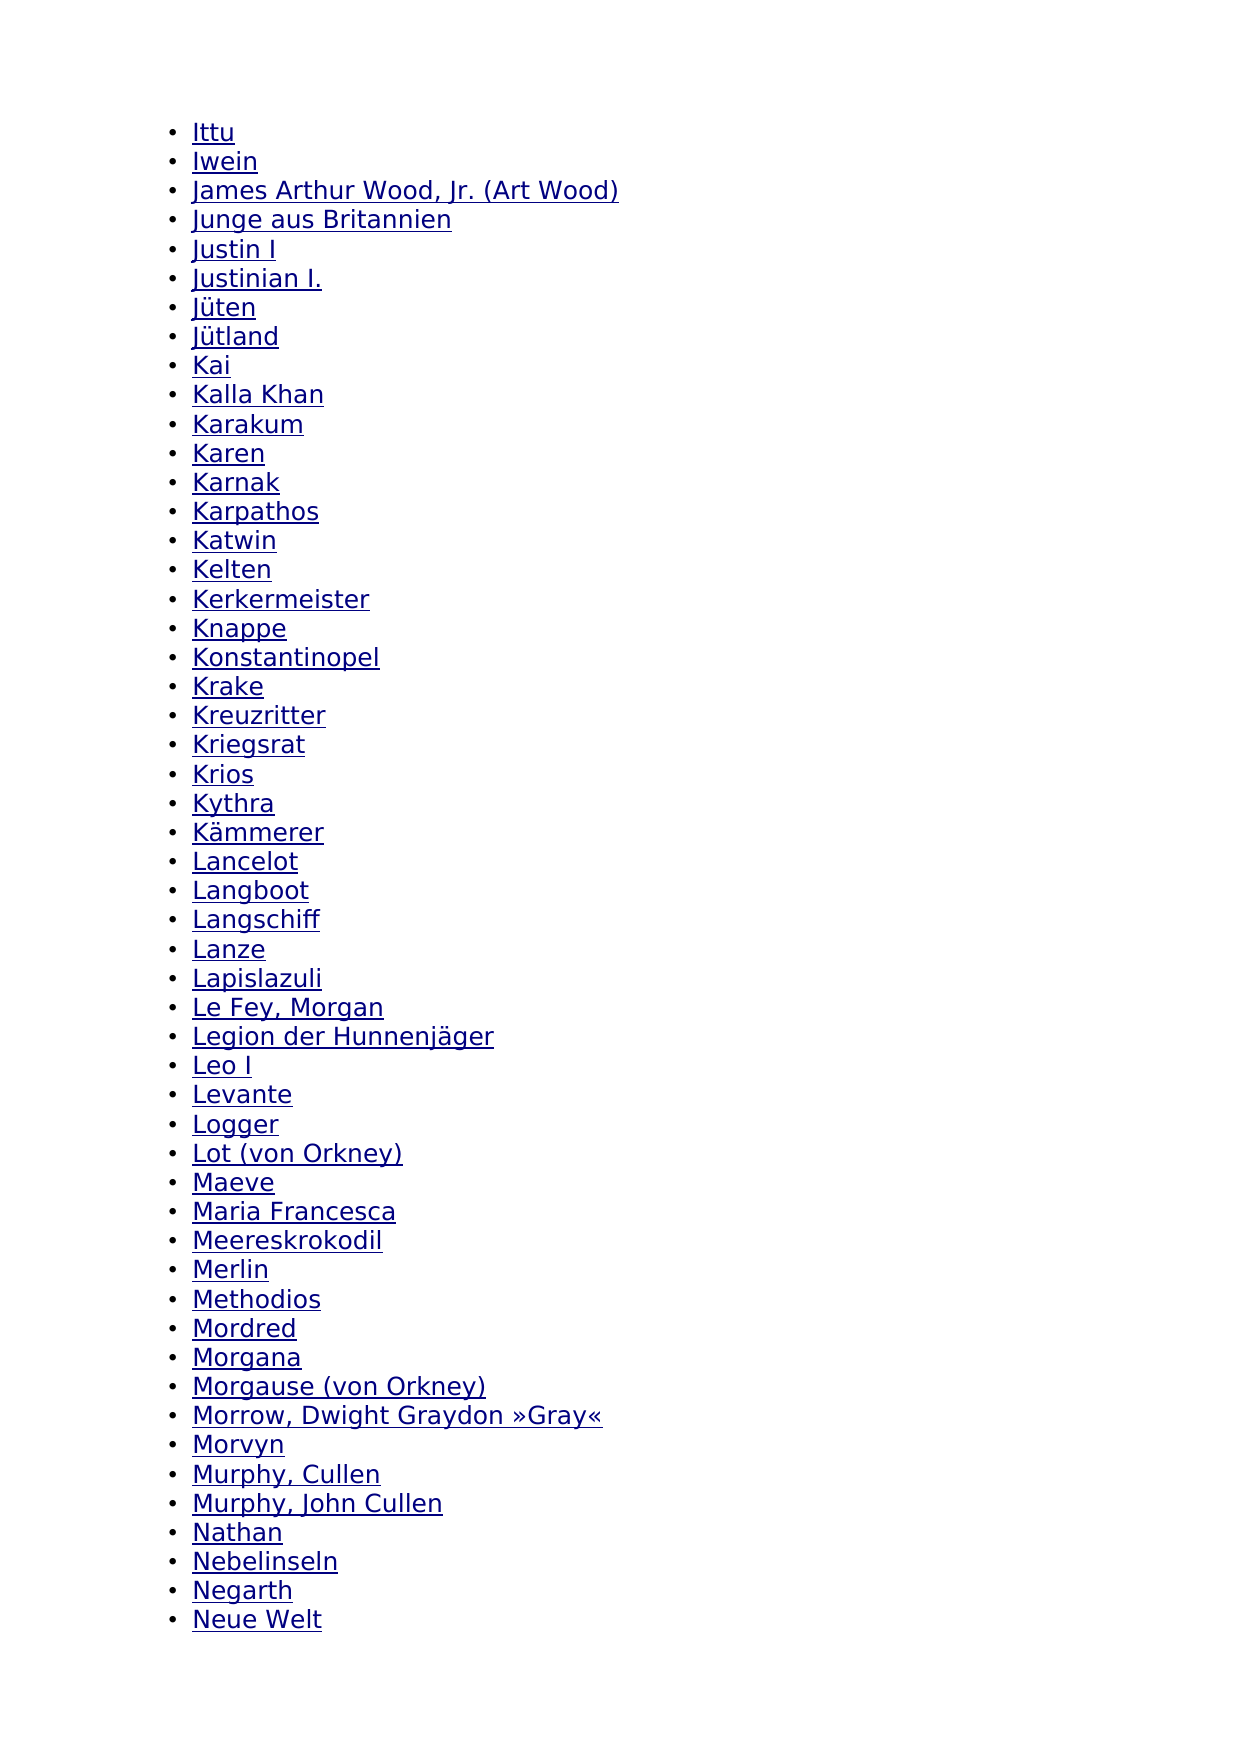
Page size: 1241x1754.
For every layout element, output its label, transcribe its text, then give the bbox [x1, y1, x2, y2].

list Methodios [177, 1285, 1122, 1314]
list Legion der Hunnenjäger [177, 1022, 1122, 1051]
list James Arthur Wood, Jr. (Art Wood) [177, 176, 1122, 206]
list Morrow, Dwight Graydon »Gray« [177, 1401, 1122, 1431]
list Ittu [177, 118, 1122, 147]
list Jüten [177, 293, 1122, 322]
list Justinian I. [177, 264, 1122, 293]
list Lapislazuli [177, 964, 1122, 993]
list Morgana [177, 1343, 1122, 1372]
list Kalla Khan [177, 381, 1122, 410]
list Karakum [177, 410, 1122, 439]
list Merlin [177, 1256, 1122, 1285]
list Maria Francesca [177, 1197, 1122, 1226]
list Kriegsrat [177, 731, 1122, 760]
list Kelten [177, 556, 1122, 585]
list Karnak [177, 468, 1122, 497]
list Lot (von Orkney) [177, 1139, 1122, 1168]
list Kerkermeister [177, 585, 1122, 614]
list Lanze [177, 935, 1122, 964]
list Le Fey, Morgan [177, 993, 1122, 1022]
list Justin I [177, 235, 1122, 264]
list Negarth [177, 1576, 1122, 1606]
list Karen [177, 439, 1122, 468]
list Junge aus Britannien [177, 206, 1122, 235]
list Katwin [177, 526, 1122, 556]
list Kreuzritter [177, 701, 1122, 731]
list Murphy, John Cullen [177, 1489, 1122, 1518]
list Kythra [177, 789, 1122, 818]
list Krios [177, 760, 1122, 789]
list Murphy, Cullen [177, 1460, 1122, 1489]
list Konstantinopel [177, 643, 1122, 672]
list Knappe [177, 614, 1122, 643]
list Lancelot [177, 847, 1122, 876]
list Iwein [177, 147, 1122, 176]
list Karpathos [177, 497, 1122, 526]
list Nebelinseln [177, 1547, 1122, 1576]
list Nathan [177, 1518, 1122, 1547]
list Maeve [177, 1168, 1122, 1197]
list Leo I [177, 1051, 1122, 1081]
list Langschiff [177, 906, 1122, 935]
list Morgause (von Orkney) [177, 1372, 1122, 1401]
list Langboot [177, 876, 1122, 906]
list Kämmerer [177, 818, 1122, 847]
list Morvyn [177, 1431, 1122, 1460]
list Levante [177, 1081, 1122, 1110]
list Mordred [177, 1314, 1122, 1343]
list Krake [177, 672, 1122, 701]
list Neue Welt [177, 1606, 1122, 1635]
list Meereskrokodil [177, 1226, 1122, 1256]
list Kai [177, 351, 1122, 381]
list Jütland [177, 322, 1122, 351]
list Logger [177, 1110, 1122, 1139]
